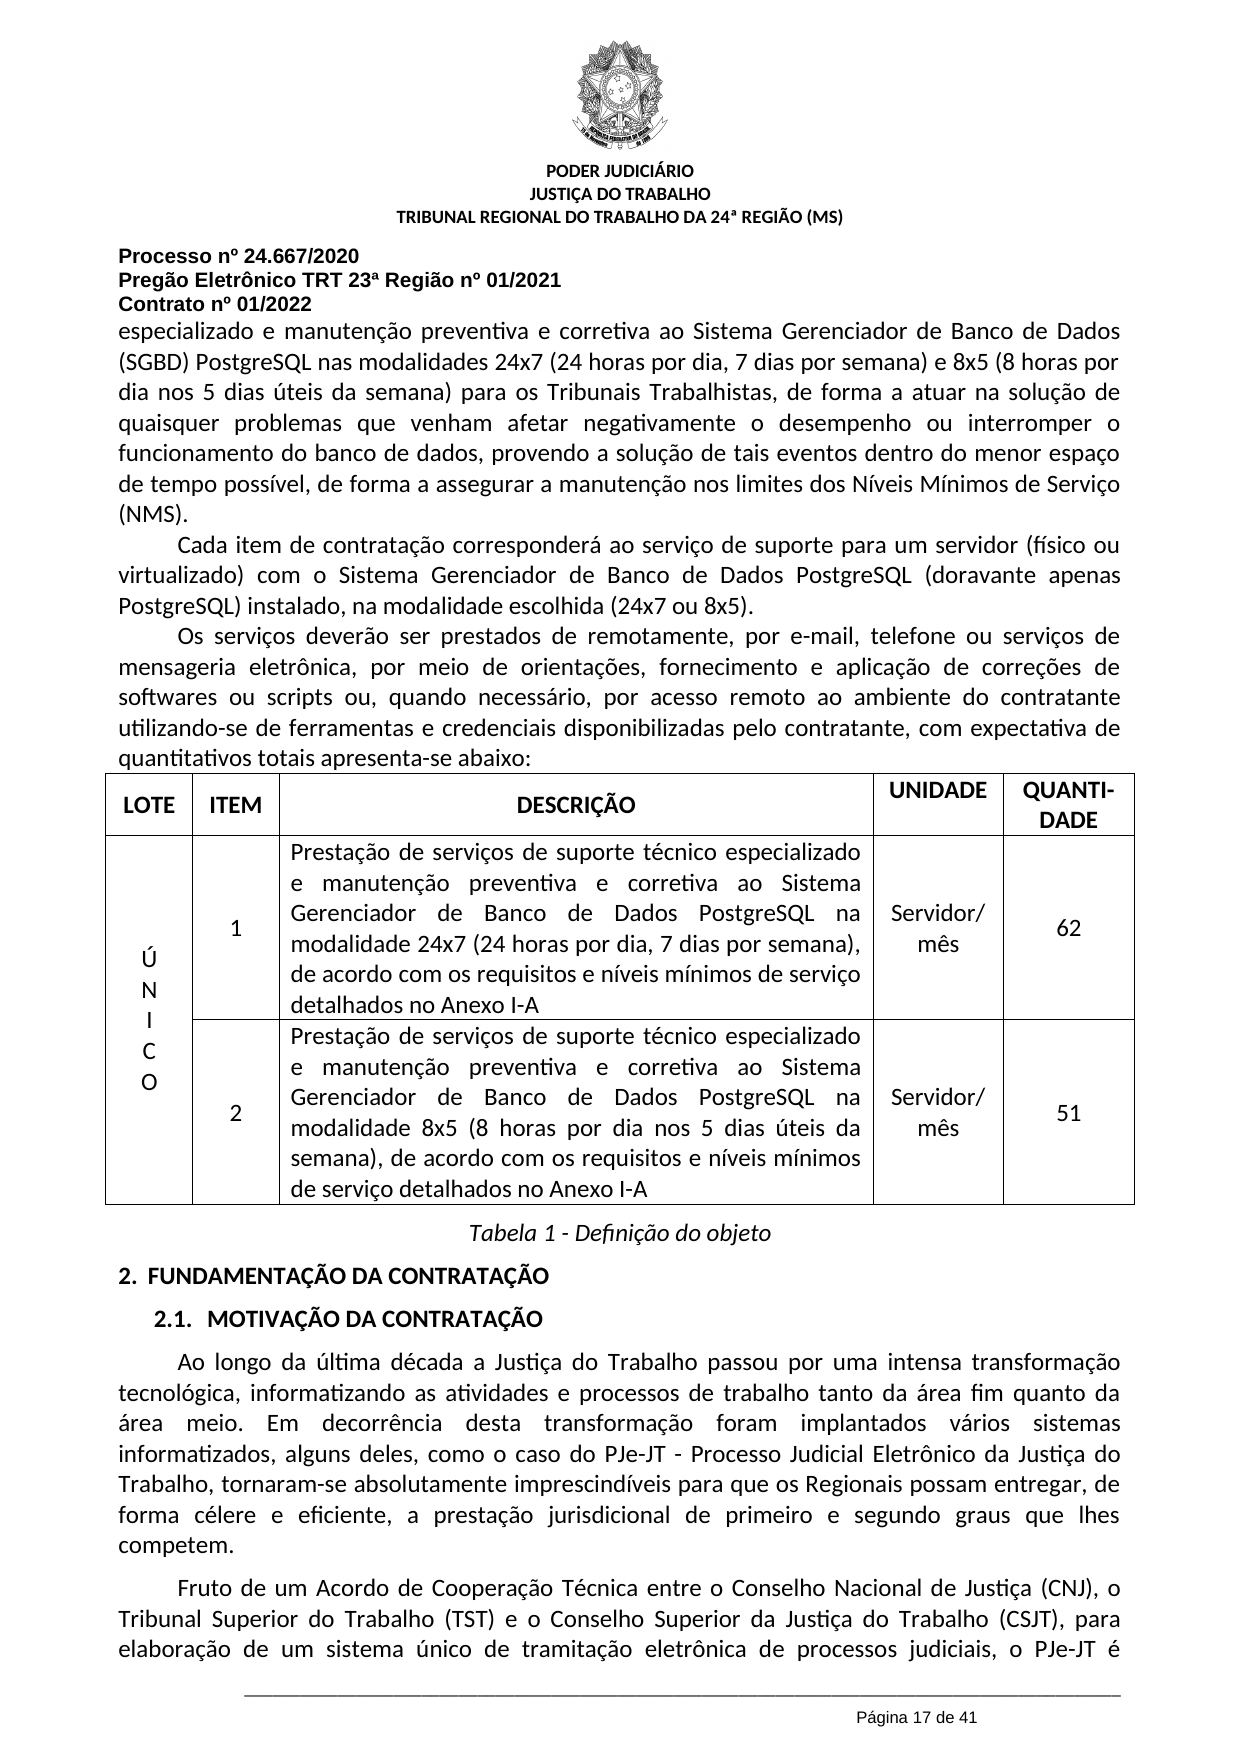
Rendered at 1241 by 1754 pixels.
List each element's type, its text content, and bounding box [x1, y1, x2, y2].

text Tabela 1 - Definição do objeto [118, 1217, 1122, 1248]
table_header DESCRIÇÃO [280, 774, 873, 835]
text especializado e manutenção preventiva e corretiva ao Sistema Gerenciador de Banco de Dados (SGBD) PostgreSQL nas modalidades 24x7 (24 horas por dia, 7 dias por semana) e 8x5 (8 horas por dia nos 5 dias úteis da semana) para os Tribunais Trabalhistas, de forma a atuar na solução de quaisquer problemas que venham afetar negativamente o desempenho ou interromper o funcionamento do banco de dados, provendo a solução de tais eventos dentro do menor espaço de tempo possível, de forma a assegurar a manutenção nos limites dos Níveis Mínimos de Serviço (NMS). [118, 315, 1122, 529]
table_cell Servidor/mês [874, 836, 1003, 1019]
table_cell 2 [193, 1020, 279, 1203]
subtitle MOTIVAÇÃO DA CONTRATAÇÃO [118, 1303, 1122, 1334]
text Os serviços deverão ser prestados de remotamente, por e-mail, telefone ou serviços de mensageria eletrônica, por meio de orientações, fornecimento e aplicação de correções de softwares ou scripts ou, quando necessário, por acesso remoto ao ambiente do contratante utilizando-se de ferramentas e credenciais disponibilizadas pelo contratante, com expectativa de quantitativos totais apresenta-se abaixo: [118, 621, 1122, 773]
table_cell Ú N I C O [106, 836, 192, 1203]
table_cell 51 [1004, 1020, 1134, 1203]
table_header ITEM [193, 774, 279, 835]
text Cada item de contratação corresponderá ao serviço de suporte para um servidor (físico ou virtualizado) com o Sistema Gerenciador de Banco de Dados PostgreSQL (doravante apenas PostgreSQL) instalado, na modalidade escolhida (24x7 ou 8x5). [118, 529, 1122, 621]
table_header LOTE [106, 774, 192, 835]
table_header UNIDADE [874, 774, 1003, 835]
table_cell 62 [1004, 836, 1134, 1019]
picture [569, 37, 671, 152]
text Ao longo da última década a Justiça do Trabalho passou por uma intensa transformação tecnológica, informatizando as atividades e processos de trabalho tanto da área fim quanto da área meio. Em decorrência desta transformação foram implantados vários sistemas informatizados, alguns deles, como o caso do PJe-JT - Processo Judicial Eletrônico da Justiça do Trabalho, tornaram-se absolutamente imprescindíveis para que os Regionais possam entregar, de forma célere e eficiente, a prestação jurisdicional de primeiro e segundo graus que lhes competem. [118, 1346, 1122, 1560]
table_cell Servidor/mês [874, 1020, 1003, 1203]
table_cell 1 [193, 836, 279, 1019]
subtitle FUNDAMENTAÇÃO DA CONTRATAÇÃO [118, 1260, 1122, 1291]
table_cell Prestação de serviços de suporte técnico especializado e manutenção preventiva e corretiva ao Sistema Gerenciador de Banco de Dados PostgreSQL na modalidade 8x5 (8 horas por dia nos 5 dias úteis da semana), de acordo com os requisitos e níveis mínimos de serviço detalhados no Anexo I-A [280, 1020, 873, 1203]
table_header QUANTI-DADE [1004, 774, 1134, 835]
text Fruto de um Acordo de Cooperação Técnica entre o Conselho Nacional de Justiça (CNJ), o Tribunal Superior do Trabalho (TST) e o Conselho Superior da Justiça do Trabalho (CSJT), para elaboração de um sistema único de tramitação eletrônica de processos judiciais, o PJe-JT é [118, 1572, 1122, 1664]
table_cell Prestação de serviços de suporte técnico especializado e manutenção preventiva e corretiva ao Sistema Gerenciador de Banco de Dados PostgreSQL na modalidade 24x7 (24 horas por dia, 7 dias por semana), de acordo com os requisitos e níveis mínimos de serviço detalhados no Anexo I-A [280, 836, 873, 1019]
